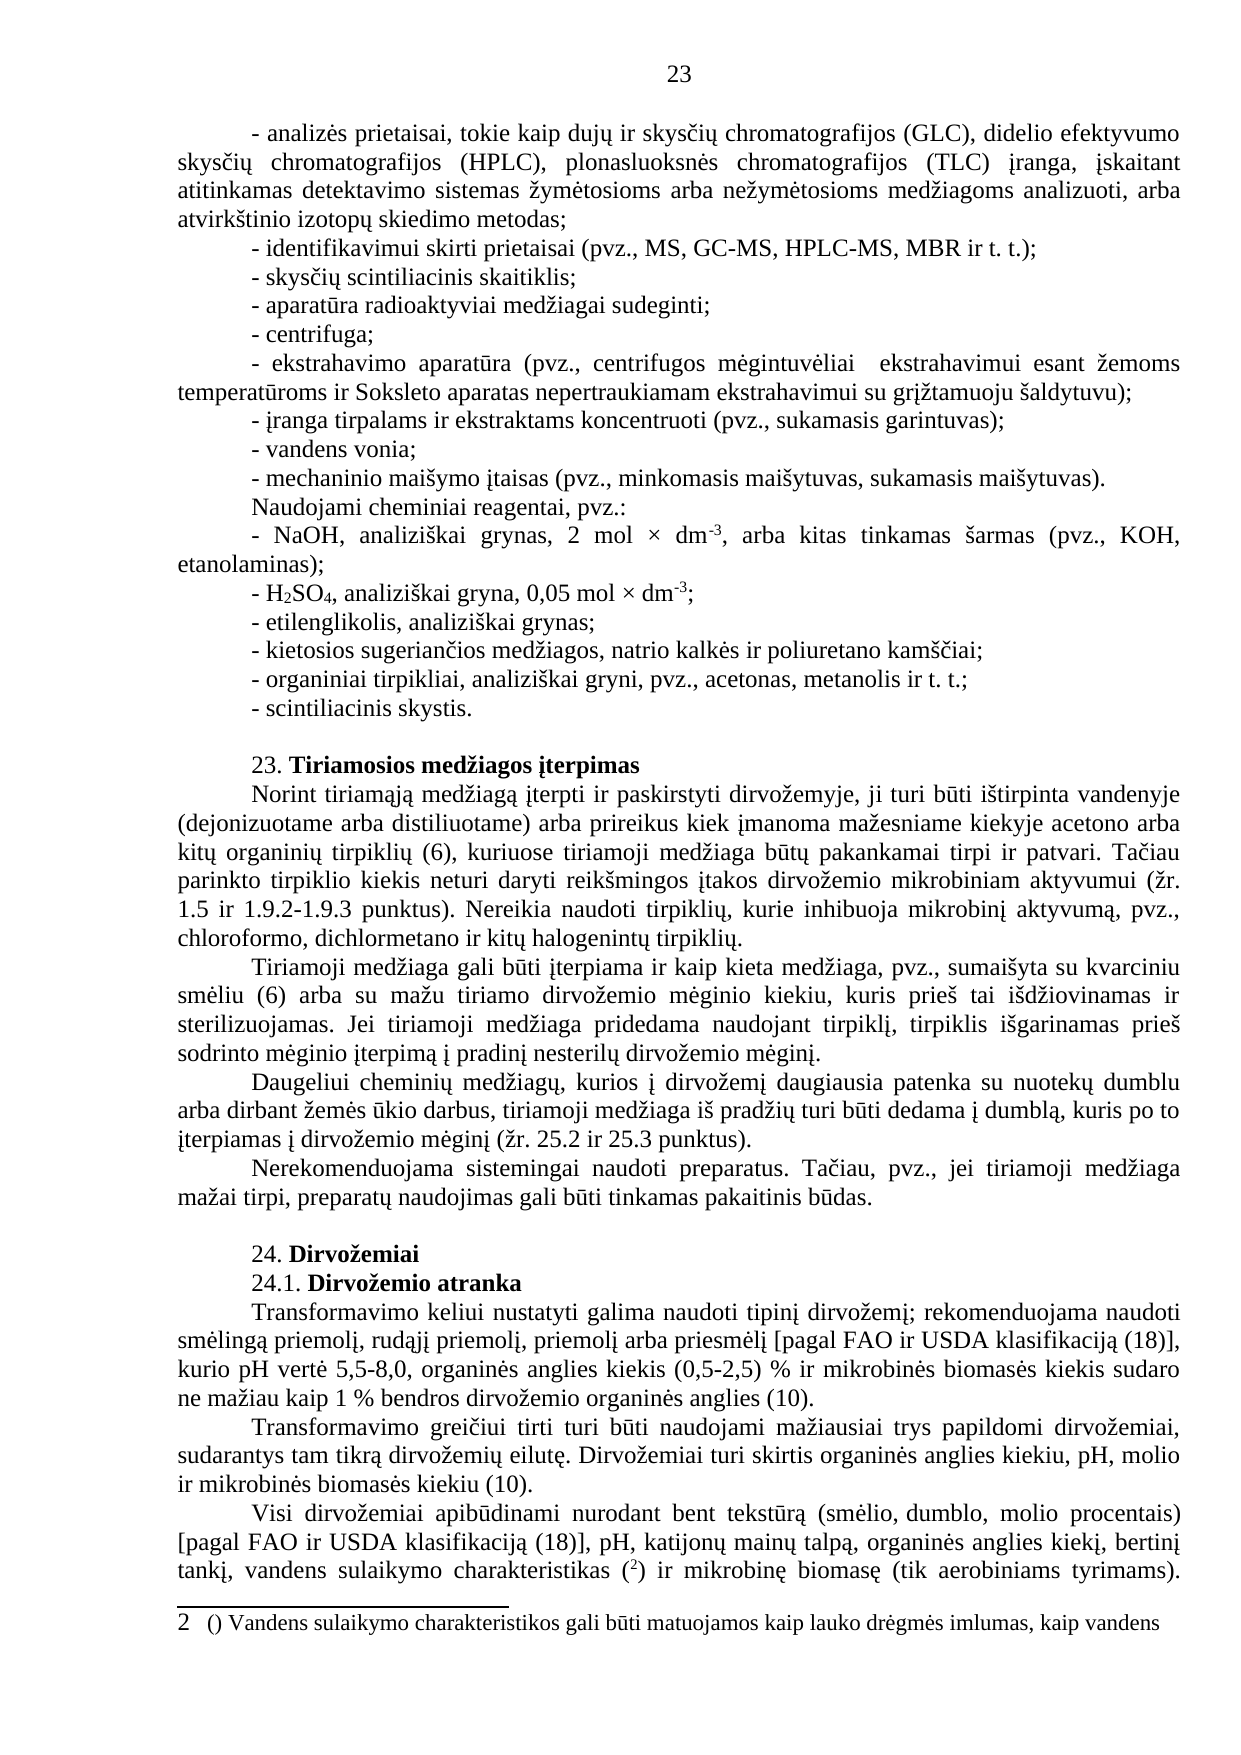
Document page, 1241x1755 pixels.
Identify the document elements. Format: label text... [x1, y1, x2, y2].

text 24. Dirvožemiai [177, 1239, 1181, 1268]
text - vandens vonia; [177, 434, 1181, 463]
text - skysčių scintiliacinis skaitiklis; [177, 262, 1181, 291]
text Tiriamoji medžiaga gali būti įterpiama ir kaip kieta medžiaga, pvz., sumaišyta su kvarciniu smėliu (6) arba su mažu tiriamo dirvožemio mėginio kiekiu, kuris prieš tai išdžiovinamas ir sterilizuojamas. Jei tiriamoji medžiaga pridedama naudojant tirpiklį, tirpiklis išgarinamas prieš sodrinto mėginio įterpimą į pradinį nesterilų dirvožemio mėginį. [177, 952, 1181, 1067]
text - NaOH, analiziškai grynas, 2 mol × dm-3, arba kitas tinkamas šarmas (pvz., KOH, etanolaminas); [177, 521, 1181, 578]
text - identifikavimui skirti prietaisai (pvz., MS, GC-MS, HPLC-MS, MBR ir t. t.); [177, 233, 1181, 262]
text - organiniai tirpikliai, analiziškai gryni, pvz., acetonas, metanolis ir t. t.; [177, 664, 1181, 693]
text Transformavimo keliui nustatyti galima naudoti tipinį dirvožemį; rekomenduojama naudoti smėlingą priemolį, rudąjį priemolį, priemolį arba priesmėlį [pagal FAO ir USDA klasifikaciją (18)], kurio pH vertė 5,5-8,0, organinės anglies kiekis (0,5-2,5) % ir mikrobinės biomasės kiekis sudaro ne mažiau kaip 1 % bendros dirvožemio organinės anglies (10). [177, 1297, 1181, 1412]
text Naudojami cheminiai reagentai, pvz.: [177, 492, 1181, 521]
text - analizės prietaisai, tokie kaip dujų ir skysčių chromatografijos (GLC), didelio efektyvumo skysčių chromatografijos (HPLC), plonasluoksnės chromatografijos (TLC) įranga, įskaitant atitinkamas detektavimo sistemas žymėtosioms arba nežymėtosioms medžiagoms analizuoti, arba atvirkštinio izotopų skiedimo metodas; [177, 118, 1181, 233]
text () Vandens sulaikymo charakteristikos gali būti matuojamos kaip lauko drėgmės imlumas, kaip vandens [177, 1607, 1181, 1636]
text - etilenglikolis, analiziškai grynas; [177, 607, 1181, 636]
text - kietosios sugeriančios medžiagos, natrio kalkės ir poliuretano kamščiai; [177, 636, 1181, 664]
text - aparatūra radioaktyviai medžiagai sudeginti; [177, 291, 1181, 319]
text - ekstrahavimo aparatūra (pvz., centrifugos mėgintuvėliai ekstrahavimui esant žemoms temperatūroms ir Soksleto aparatas nepertraukiamam ekstrahavimui su grįžtamuoju šaldytuvu); [177, 348, 1181, 406]
text - scintiliacinis skystis. [177, 693, 1181, 722]
text Visi dirvožemiai apibūdinami nurodant bent tekstūrą (smėlio, dumblo, molio procentais) [pagal FAO ir USDA klasifikaciją (18)], pH, katijonų mainų talpą, organinės anglies kiekį, bertinį tankį, vandens sulaikymo charakteristikas () ir mikrobinę biomasę (tik aerobiniams tyrimams). [177, 1498, 1181, 1584]
text Norint tiriamąją medžiagą įterpti ir paskirstyti dirvožemyje, ji turi būti ištirpinta vandenyje (dejonizuotame arba distiliuotame) arba prireikus kiek įmanoma mažesniame kiekyje acetono arba kitų organinių tirpiklių (6), kuriuose tiriamoji medžiaga būtų pakankamai tirpi ir patvari. Tačiau parinkto tirpiklio kiekis neturi daryti reikšmingos įtakos dirvožemio mikrobiniam aktyvumui (žr. 1.5 ir 1.9.2-1.9.3 punktus). Nereikia naudoti tirpiklių, kurie inhibuoja mikrobinį aktyvumą, pvz., chloroformo, dichlormetano ir kitų halogenintų tirpiklių. [177, 779, 1181, 952]
text 23. Tiriamosios medžiagos įterpimas [177, 751, 1181, 779]
text Nerekomenduojama sistemingai naudoti preparatus. Tačiau, pvz., jei tiriamoji medžiaga mažai tirpi, preparatų naudojimas gali būti tinkamas pakaitinis būdas. [177, 1153, 1181, 1211]
text - centrifuga; [177, 319, 1181, 348]
text - mechaninio maišymo įtaisas (pvz., minkomasis maišytuvas, sukamasis maišytuvas). [177, 463, 1181, 492]
text 24.1. Dirvožemio atranka [177, 1268, 1181, 1297]
text - įranga tirpalams ir ekstraktams koncentruoti (pvz., sukamasis garintuvas); [177, 406, 1181, 434]
text Transformavimo greičiui tirti turi būti naudojami mažiausiai trys papildomi dirvožemiai, sudarantys tam tikrą dirvožemių eilutę. Dirvožemiai turi skirtis organinės anglies kiekiu, pH, molio ir mikrobinės biomasės kiekiu (10). [177, 1412, 1181, 1498]
text Daugeliui cheminių medžiagų, kurios į dirvožemį daugiausia patenka su nuotekų dumblu arba dirbant žemės ūkio darbus, tiriamoji medžiaga iš pradžių turi būti dedama į dumblą, kuris po to įterpiamas į dirvožemio mėginį (žr. 25.2 ir 25.3 punktus). [177, 1067, 1181, 1153]
text - H2SO4, analiziškai gryna, 0,05 mol × dm-3; [177, 578, 1181, 607]
